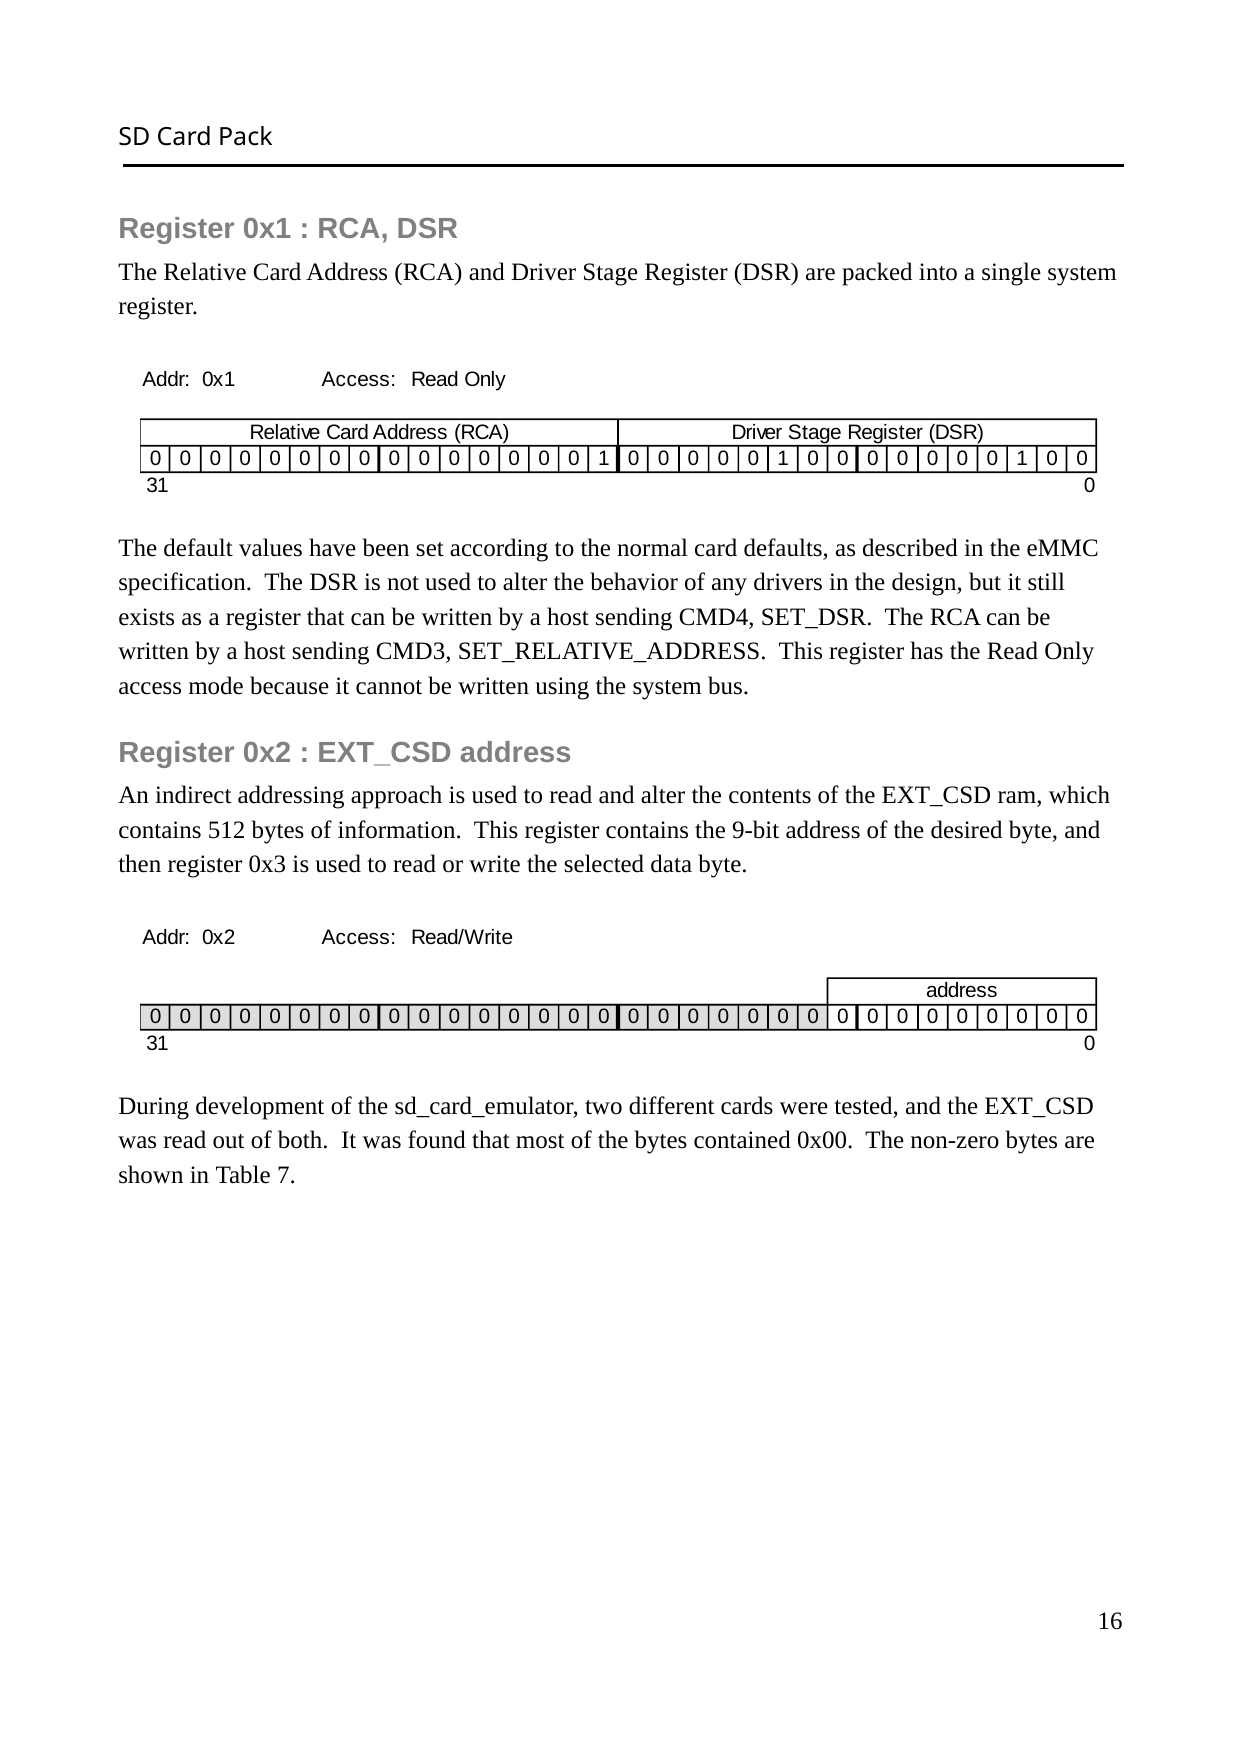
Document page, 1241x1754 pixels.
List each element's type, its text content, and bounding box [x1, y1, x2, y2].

text The default values have been set according to the normal card defaults, as described in the eMMC specification. The DSR is not used to alter the behavior of any drivers in the design, but it still exists as a register that can be written by a host sending CMD4, SET_DSR. The RCA can be written by a host sending CMD3, SET_RELATIVE_ADDRESS. This register has the Read Only access mode because it cannot be written using the system bus. [118, 341, 1122, 700]
text An indirect addressing approach is used to read and alter the contents of the EXT_CSD ram, which contains 512 bytes of information. This register contains the 9-bit address of the desired byte, and then register 0x3 is used to read or write the selected data byte. [118, 781, 1122, 878]
text During development of the sd_card_emulator, two different cards were tested, and the EXT_CSD was read out of both. It was found that most of the bytes contained 0x00. The non-zero bytes are shown in Table 7. [118, 899, 1122, 1189]
text The Relative Card Address (RCA) and Driver Stage Register (DSR) are packed into a single system register. [118, 257, 1122, 320]
subtitle Register 0x1 : RCA, DSR [118, 211, 1122, 244]
subtitle Register 0x2 : EXT_CSD address [118, 734, 1122, 768]
